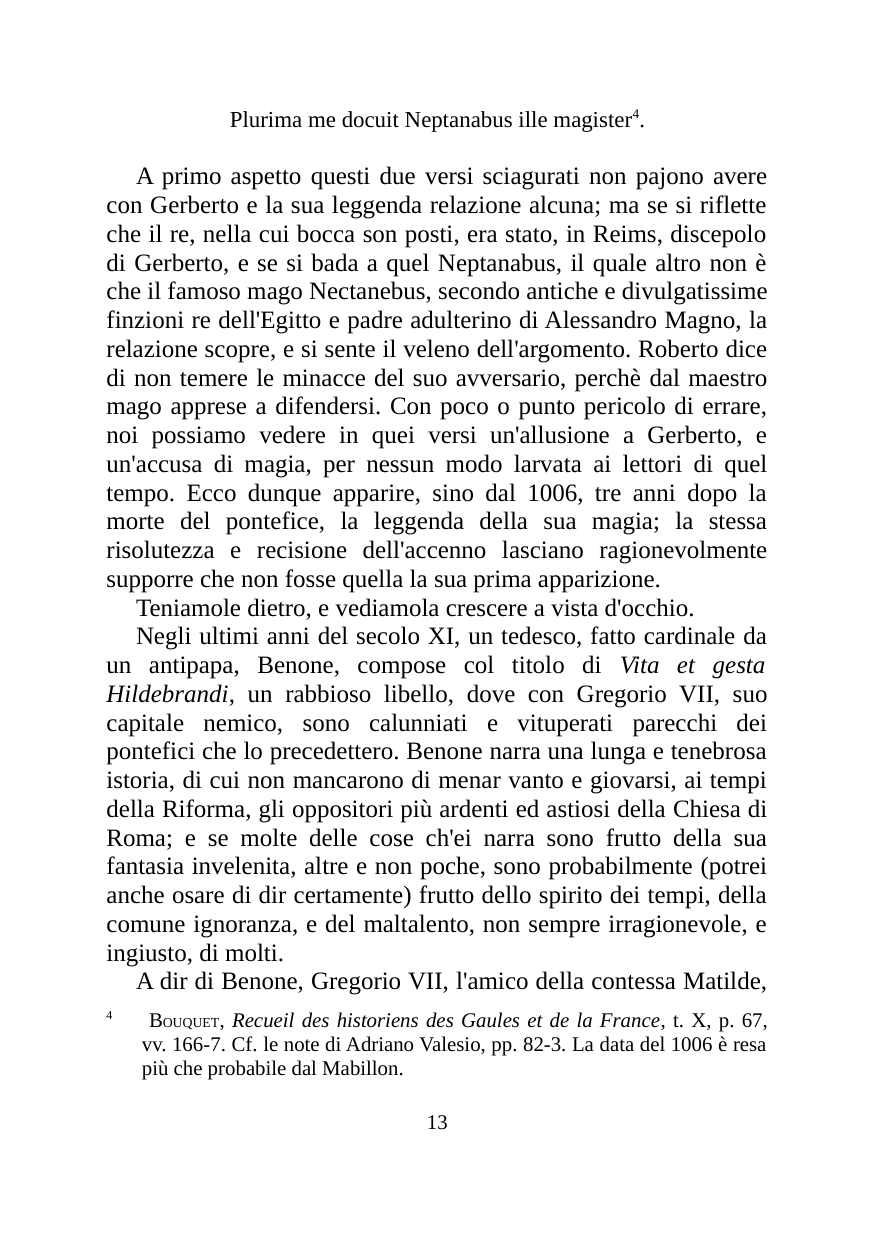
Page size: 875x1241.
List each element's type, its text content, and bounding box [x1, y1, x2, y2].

text A primo aspetto questi due versi sciagurati non pajono avere con Gerberto e la sua leggenda relazione alcuna; ma se si riflette che il re, nella cui bocca son posti, era stato, in Reims, discepolo di Gerberto, e se si bada a quel Neptanabus, il quale altro non è che il famoso mago Nectanebus, secondo antiche e divulgatissime finzioni re dell'Egitto e padre adulterino di Alessandro Magno, la relazione scopre, e si sente il veleno dell'argomento. Roberto dice di non temere le minacce del suo avversario, perchè dal maestro mago apprese a difendersi. Con poco o punto pericolo di errare, noi possiamo vedere in quei versi un'allusione a Gerberto, e un'accusa di magia, per nessun modo larvata ai lettori di quel tempo. Ecco dunque apparire, sino dal 1006, tre anni dopo la morte del pontefice, la leggenda della sua magia; la stessa risolutezza e recisione dell'accenno lasciano ragionevolmente supporre che non fosse quella la sua prima apparizione. [106, 161, 768, 593]
text Plurima me docuit Neptanabus ille magister. [200, 106, 768, 133]
text A dir di Benone, Gregorio VII, l'amico della contessa Matilde, [106, 966, 768, 995]
text Teniamole dietro, e vediamola crescere a vista d'occhio. [106, 593, 768, 621]
text Negli ultimi anni del secolo XI, un tedesco, fatto cardinale da un antipapa, Benone, compose col titolo di Vita et gesta Hildebrandi, un rabbioso libello, dove con Gregorio VII, suo capitale nemico, sono calunniati e vituperati parecchi dei pontefici che lo precedettero. Benone narra una lunga e tenebrosa istoria, di cui non mancarono di menar vanto e giovarsi, ai tempi della Riforma, gli oppositori più ardenti ed astiosi della Chiesa di Roma; e se molte delle cose ch'ei narra sono frutto della sua fantasia invelenita, altre e non poche, sono probabilmente (potrei anche osare di dir certamente) frutto dello spirito dei tempi, della comune ignoranza, e del maltalento, non sempre irragionevole, e ingiusto, di molti. [106, 621, 768, 966]
text Bouquet, Recueil des historiens des Gaules et de la France, t. X, p. 67, vv. 166-7. Cf. le note di Adriano Valesio, pp. 82-3. La data del 1006 è resa più che probabile dal Mabillon. [106, 1008, 768, 1080]
